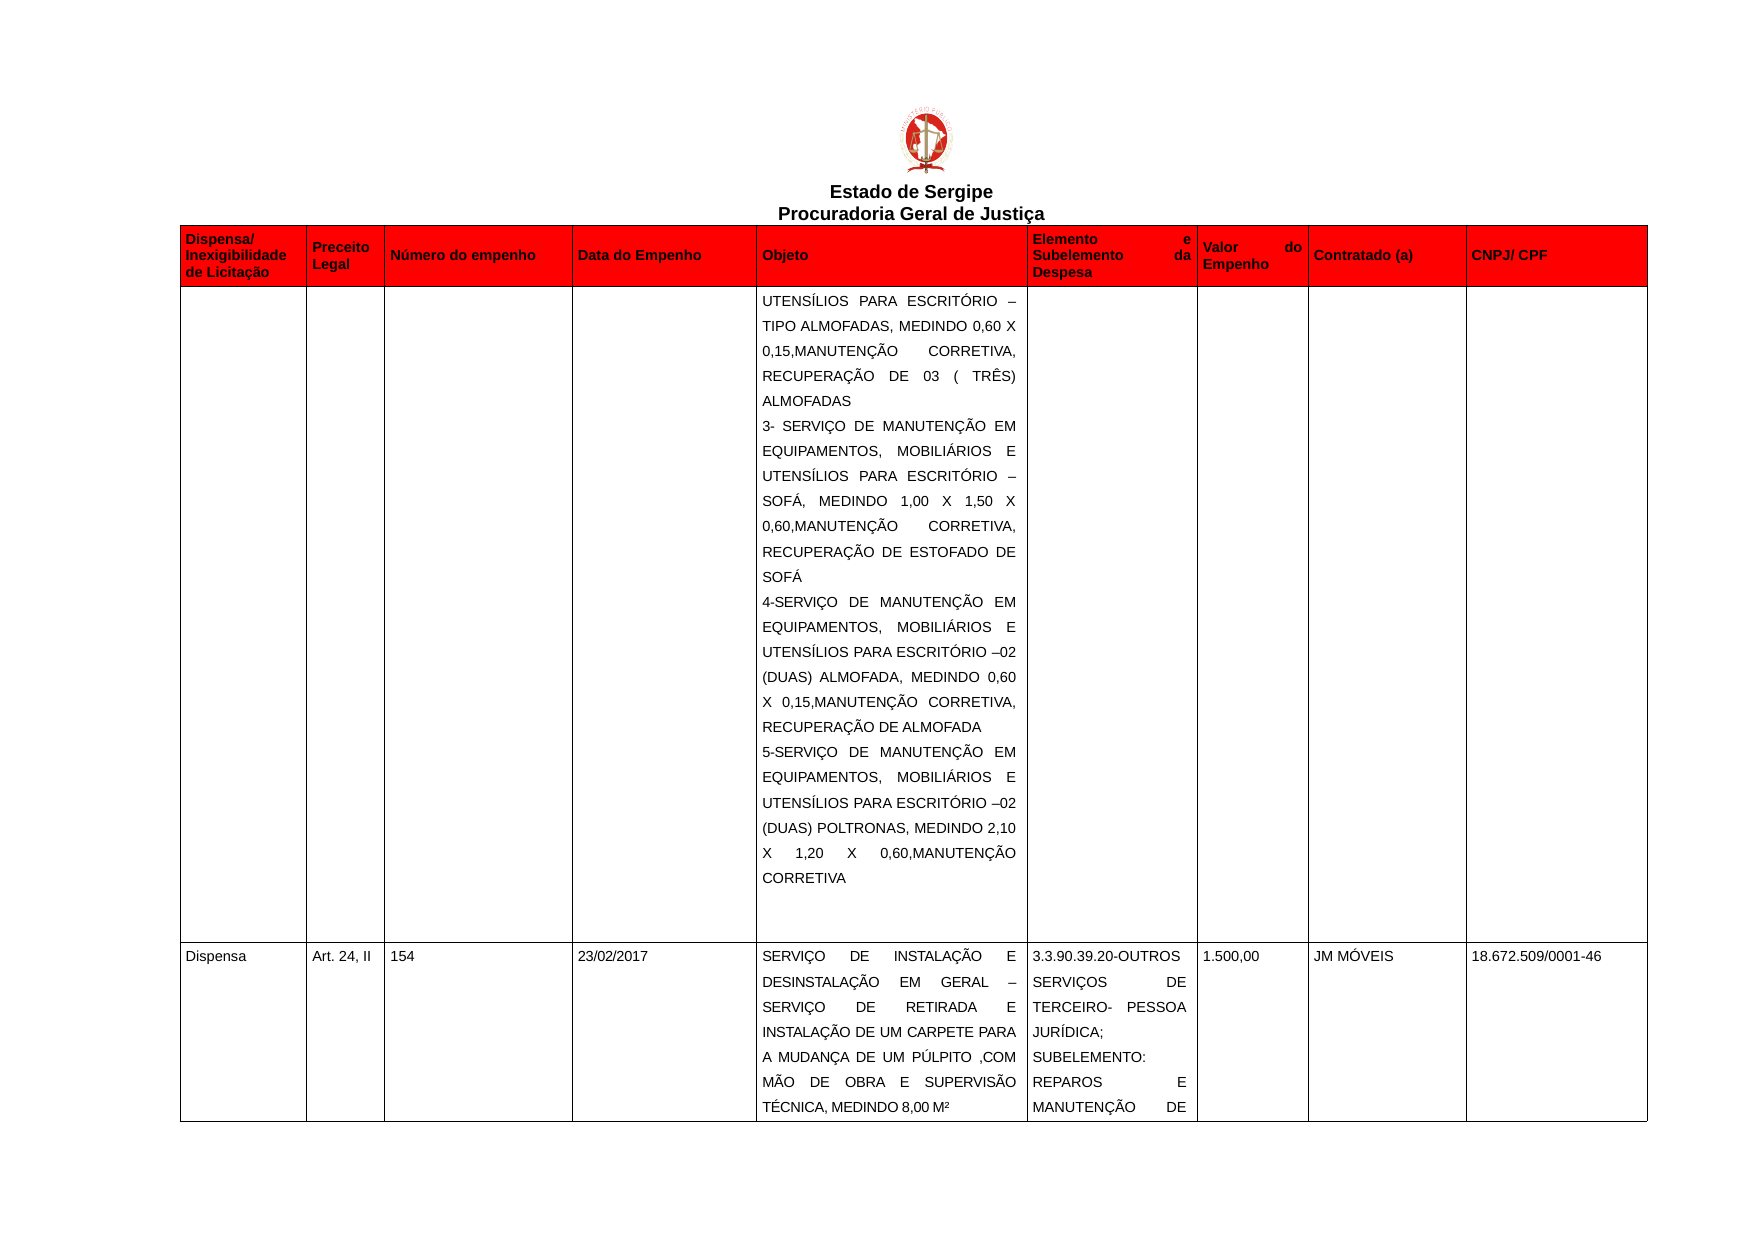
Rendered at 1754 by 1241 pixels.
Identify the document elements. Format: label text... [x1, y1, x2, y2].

table_cell 23/02/2017 [573, 943, 756, 1121]
table_cell [573, 287, 756, 942]
table_cell [385, 287, 572, 942]
table_header Objeto [757, 226, 1027, 286]
table_cell UTENSÍLIOS PARA ESCRITÓRIO – TIPO ALMOFADAS, MEDINDO 0,60 X 0,15,MANUTENÇÃO CORRETIVA, RECUPERAÇÃO DE 03 ( TRÊS) ALMOFADAS 3- SERVIÇO DE MANUTENÇÃO EM EQUIPAMENTOS, MOBILIÁRIOS E UTENSÍLIOS PARA ESCRITÓRIO – SOFÁ, MEDINDO 1,00 X 1,50 X 0,60,MANUTENÇÃO CORRETIVA, RECUPERAÇÃO DE ESTOFADO DE SOFÁ 4-SERVIÇO DE MANUTENÇÃO EM EQUIPAMENTOS, MOBILIÁRIOS E UTENSÍLIOS PARA ESCRITÓRIO –02 (DUAS) ALMOFADA, MEDINDO 0,60 X 0,15,MANUTENÇÃO CORRETIVA, RECUPERAÇÃO DE ALMOFADA 5-SERVIÇO DE MANUTENÇÃO EM EQUIPAMENTOS, MOBILIÁRIOS E UTENSÍLIOS PARA ESCRITÓRIO –02 (DUAS) POLTRONAS, MEDINDO 2,10 X 1,20 X 0,60,MANUTENÇÃO CORRETIVA [757, 287, 1027, 942]
table_cell Dispensa [181, 943, 306, 1121]
table_header CNPJ/ CPF [1467, 226, 1647, 286]
table_cell 3.3.90.39.20-OUTROS SERVIÇOS DE TERCEIRO- PESSOA JURÍDICA; SUBELEMENTO: REPAROS E MANUTENÇÃO DE [1028, 943, 1197, 1121]
table_header Contratado (a) [1309, 226, 1466, 286]
table_cell JM MÓVEIS [1309, 943, 1466, 1121]
table_cell Art. 24, II [307, 943, 384, 1121]
table_cell [181, 287, 306, 942]
table_header Dispensa/Inexigibilidade de Licitação [181, 226, 306, 286]
table_header Número do empenho [385, 226, 572, 286]
table_cell 154 [385, 943, 572, 1121]
table_cell [1309, 287, 1466, 942]
table_cell [1028, 287, 1197, 942]
table_cell 18.672.509/0001-46 [1467, 943, 1647, 1121]
table_header Preceito Legal [307, 226, 384, 286]
table_header Valor do Empenho [1198, 226, 1308, 286]
table_cell [307, 287, 384, 942]
table_cell SERVIÇO DE INSTALAÇÃO E DESINSTALAÇÃO EM GERAL – SERVIÇO DE RETIRADA E INSTALAÇÃO DE UM CARPETE PARA A MUDANÇA DE UM PÚLPITO ,COM MÃO DE OBRA E SUPERVISÃO TÉCNICA, MEDINDO 8,00 M² [757, 943, 1027, 1121]
table_header Elemento e Subelemento da Despesa [1028, 226, 1197, 286]
table_cell [1198, 287, 1308, 942]
table_header Data do Empenho [573, 226, 756, 286]
table_cell 1.500,00 [1198, 943, 1308, 1121]
table_cell [1467, 287, 1647, 942]
